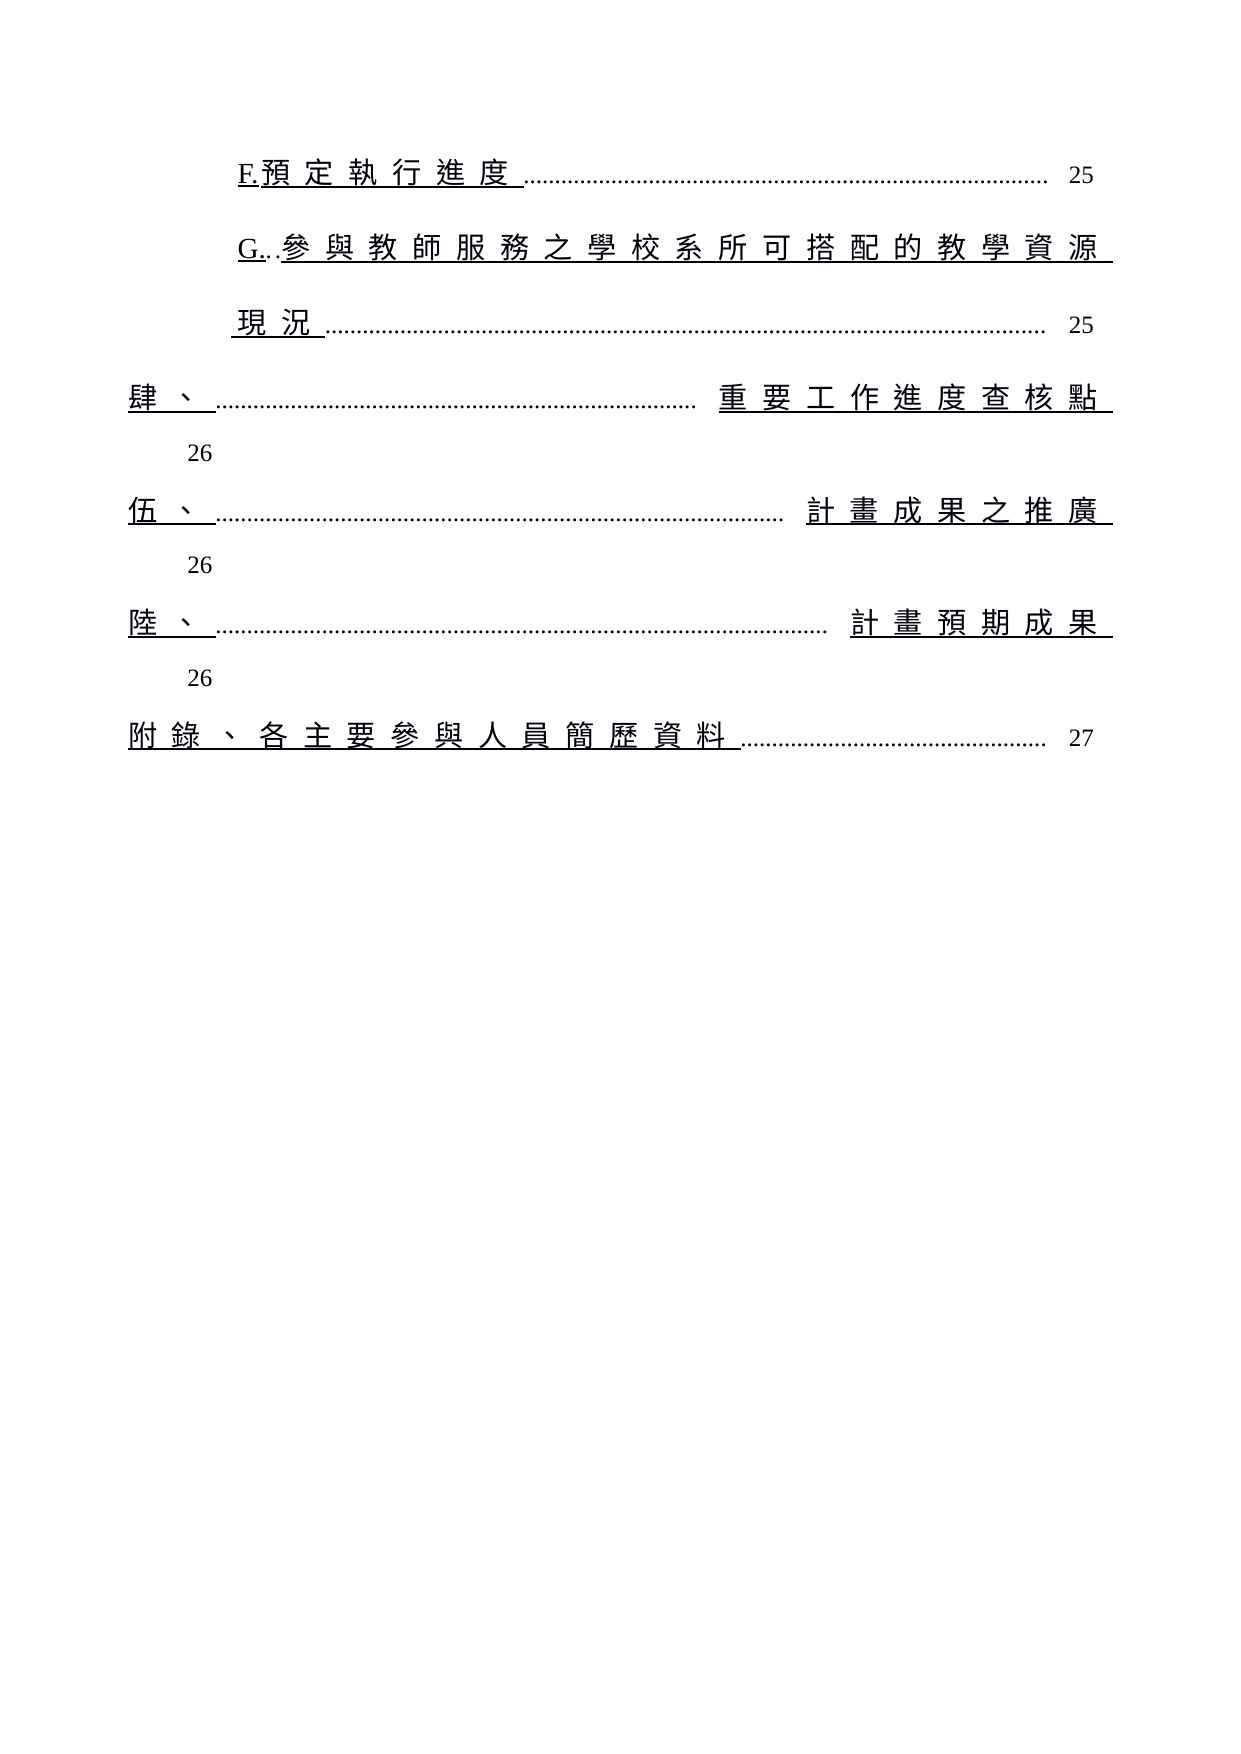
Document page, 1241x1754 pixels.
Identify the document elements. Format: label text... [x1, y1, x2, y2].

text 附錄、各主要參與人員簡歷資料 27 [128, 689, 1112, 764]
text G. 參與教師服務之學校系所可搭配的教學資源現況 25 [231, 202, 1112, 352]
text 伍、 計畫成果之推廣 26 [128, 464, 1112, 577]
text 肆、 重要工作進度查核點 26 [128, 352, 1112, 464]
text 陸、 計畫預期成果 26 [128, 577, 1112, 689]
text F. 預定執行進度 25 [231, 127, 1112, 202]
